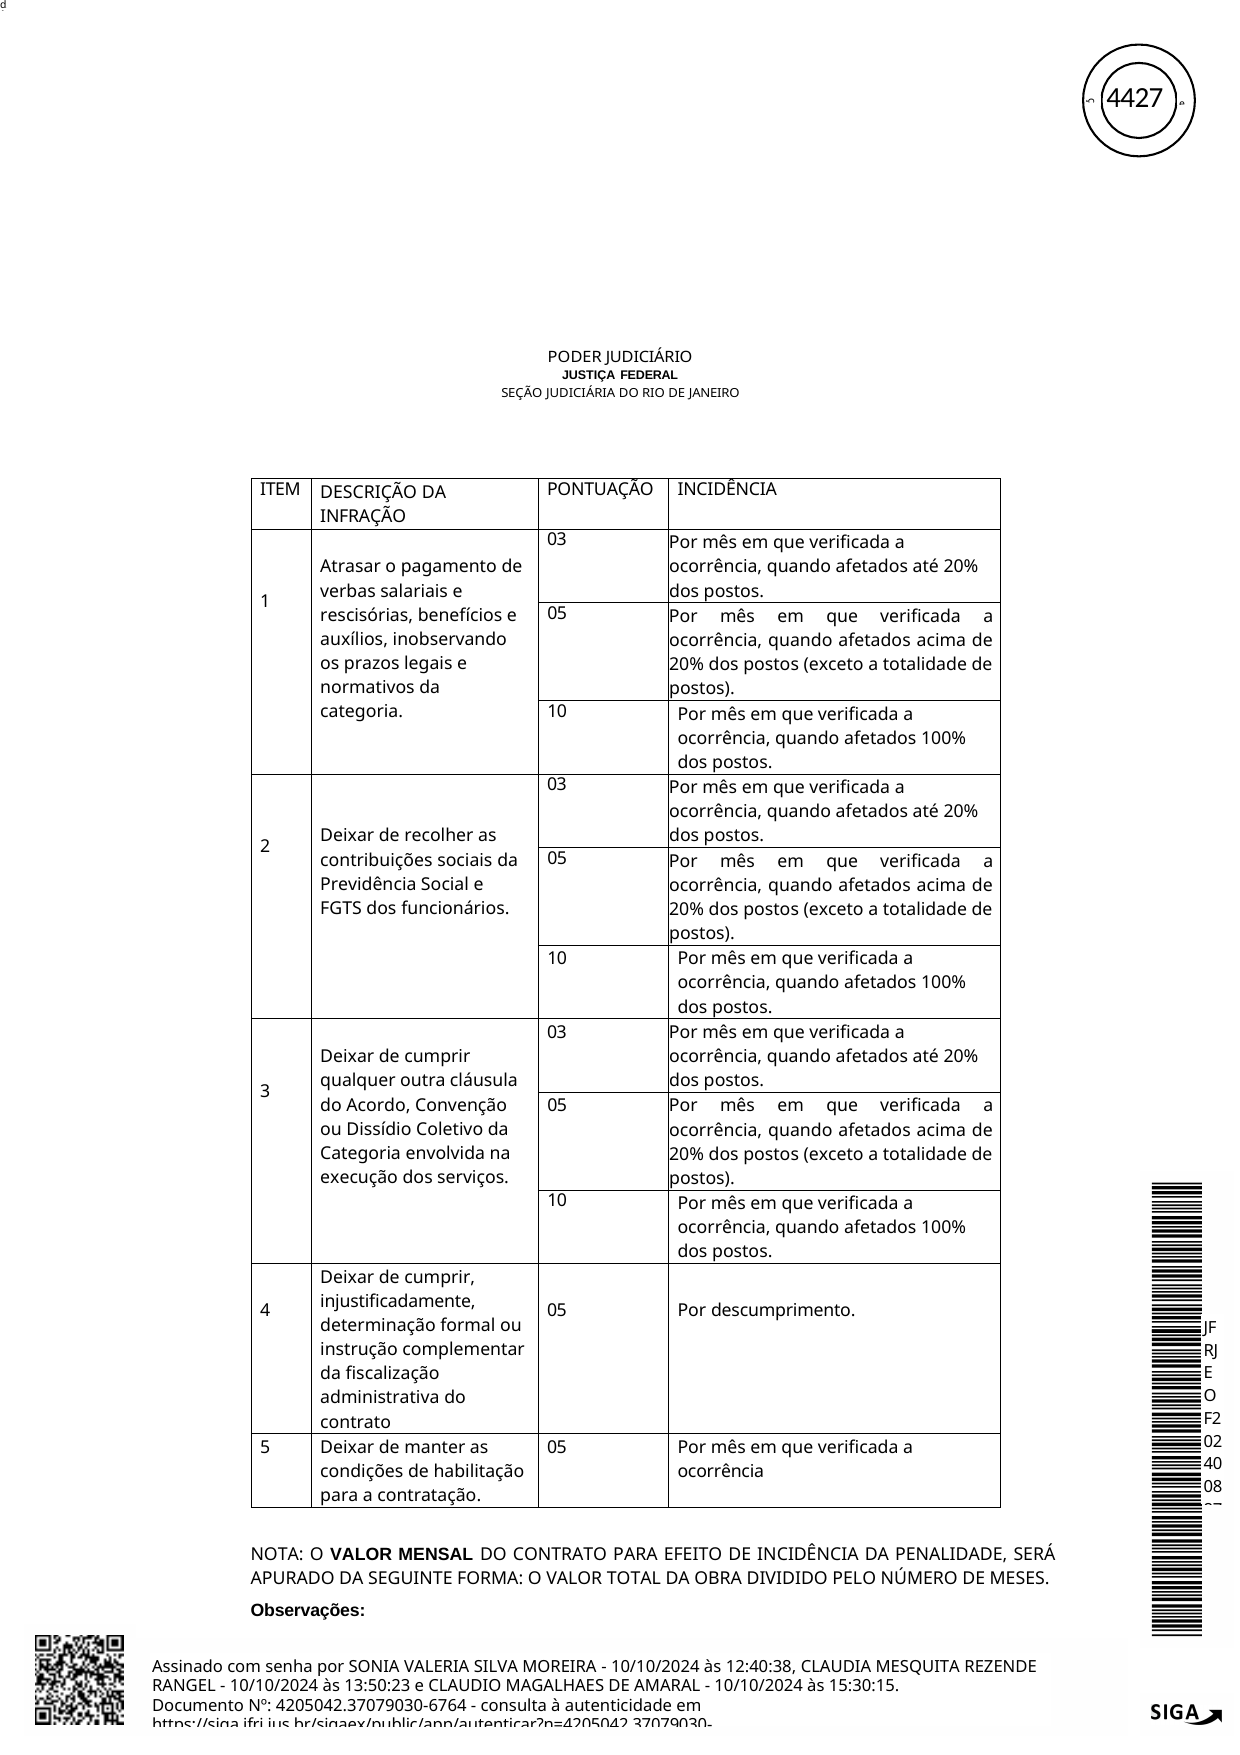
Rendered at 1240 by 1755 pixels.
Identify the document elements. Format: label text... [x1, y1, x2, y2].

table_cell 03 [539, 1019, 668, 1092]
table_cell Deixar de recolher as contribuições sociais da Previdência Social e FGTS dos funcionários. [312, 775, 538, 1018]
table_cell 5 [252, 1434, 311, 1507]
table_cell Atrasar o pagamento de verbas salariais e rescisórias, benefícios e auxílios, inobservando os prazos legais e normativos da categoria. [312, 530, 538, 773]
subtitle Observações: [250, 1599, 1069, 1620]
text JUSTIÇA FEDERAL [175, 367, 1065, 382]
text ç [1085, 98, 1099, 106]
table_cell Por mês em que verificada a ocorrência, quando afetados até 20% dos postos. [669, 1019, 1000, 1092]
table_cell Por mês em que verificada a ocorrência [669, 1434, 1000, 1507]
table_cell Por descumprimento. [669, 1264, 1000, 1433]
table_cell 3 [252, 1019, 311, 1263]
table_cell Por mês em que verificada a ocorrência, quando afetados acima de 20% dos postos (exceto a totalidade de postos). [669, 1093, 1000, 1189]
table_cell 10 [539, 946, 668, 1018]
table_cell 4 [252, 1264, 311, 1433]
table_cell 05 [539, 1093, 668, 1189]
text d [0, 0, 6, 10]
table_cell 05 [539, 848, 668, 945]
table_cell Por mês em que verificada a ocorrência, quando afetados 100% dos postos. [669, 701, 1000, 773]
table_cell Por mês em que verificada a ocorrência, quando afetados 100% dos postos. [669, 1191, 1000, 1263]
table_cell 03 [539, 775, 668, 847]
table_cell 03 [539, 530, 668, 602]
table_cell Deixar de cumprir, injustificadamente, determinação formal ou instrução complementar da fiscalização administrativa do contrato [312, 1264, 538, 1433]
text SEÇÃO JUDICIÁRIA DO RIO DE JANEIRO [175, 384, 1065, 401]
table_cell 05 [539, 1264, 668, 1433]
table_cell Por mês em que verificada a ocorrência, quando afetados até 20% dos postos. [669, 775, 1000, 847]
table_cell 1 [252, 530, 311, 773]
table_header INCIDÊNCIA [669, 479, 1000, 529]
table_cell Por mês em que verificada a ocorrência, quando afetados até 20% dos postos. [669, 530, 1000, 602]
table_cell 10 [539, 1191, 668, 1263]
table_cell 05 [539, 1434, 668, 1507]
table_header DESCRIÇÃO DA INFRAÇÃO [312, 479, 538, 529]
text e [1179, 97, 1193, 105]
text JFRJEOF202400887V03 [1203, 1316, 1224, 1504]
text PODER JUDICIÁRIO [175, 346, 1065, 367]
text NOTA: O VALOR MENSAL DO CONTRATO PARA EFEITO DE INCIDÊNCIA DA PENALIDADE, SERÁ APURADO DA SEGUINTE FORMA: O VALOR TOTAL DA OBRA DIVIDIDO PELO NÚMERO DE MESES. [250, 1542, 1056, 1590]
table_cell Por mês em que verificada a ocorrência, quando afetados acima de 20% dos postos (exceto a totalidade de postos). [669, 603, 1000, 700]
table_cell 2 [252, 775, 311, 1018]
table_cell 10 [539, 701, 668, 773]
table_cell Por mês em que verificada a ocorrência, quando afetados acima de 20% dos postos (exceto a totalidade de postos). [669, 848, 1000, 945]
table_cell Deixar de manter as condições de habilitação para a contratação. [312, 1434, 538, 1507]
table_cell 05 [539, 603, 668, 700]
table_header ITEM [252, 479, 311, 529]
table_cell Por mês em que verificada a ocorrência, quando afetados 100% dos postos. [669, 946, 1000, 1018]
table_header PONTUAÇÃO [539, 479, 668, 529]
table_cell Deixar de cumprir qualquer outra cláusula do Acordo, Convenção ou Dissídio Coletivo da Categoria envolvida na execução dos serviços. [312, 1019, 538, 1263]
